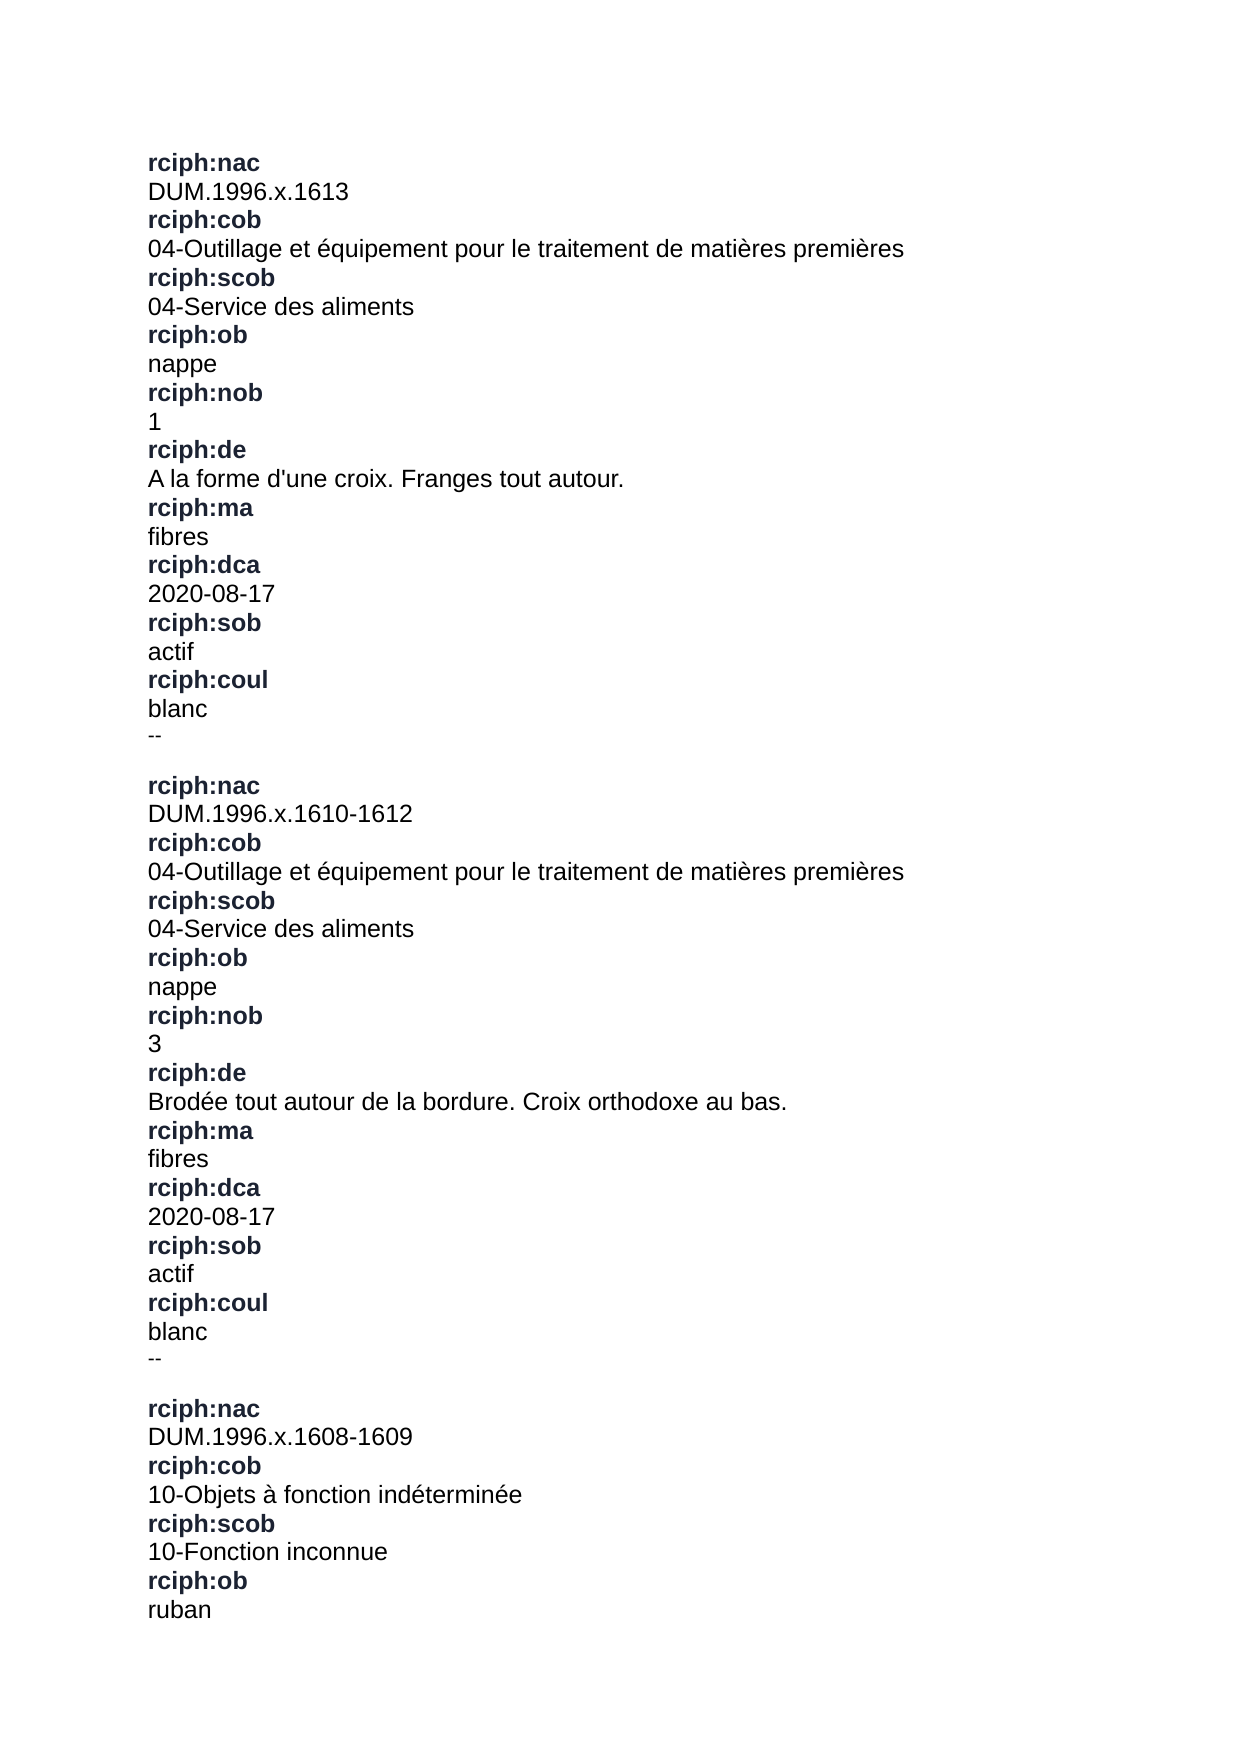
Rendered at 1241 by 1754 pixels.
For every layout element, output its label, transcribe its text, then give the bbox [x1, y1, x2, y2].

text 2020-08-17 [148, 579, 1092, 608]
text ruban [148, 1595, 1092, 1623]
text rciph:sob [148, 608, 1092, 636]
text 3 [148, 1029, 1092, 1058]
text 04-Outillage et équipement pour le traitement de matières premières [148, 857, 1092, 886]
text rciph:nob [148, 378, 1092, 406]
text fibres [148, 521, 1092, 550]
text rciph:ob [148, 1566, 1092, 1595]
text 04-Service des aliments [148, 914, 1092, 943]
text fibres [148, 1144, 1092, 1173]
text 2020-08-17 [148, 1202, 1092, 1231]
text rciph:nob [148, 1001, 1092, 1029]
text 10-Objets à fonction indéterminée [148, 1480, 1092, 1508]
text rciph:scob [148, 1508, 1092, 1537]
text 04-Service des aliments [148, 291, 1092, 320]
text Brodée tout autour de la bordure. Croix orthodoxe au bas. [148, 1087, 1092, 1116]
text actif [148, 636, 1092, 665]
text nappe [148, 972, 1092, 1001]
text blanc [148, 694, 1092, 723]
text rciph:de [148, 1058, 1092, 1087]
text actif [148, 1259, 1092, 1288]
text rciph:scob [148, 263, 1092, 291]
text rciph:ma [148, 1116, 1092, 1144]
text DUM.1996.x.1610-1612 [148, 799, 1092, 828]
text nappe [148, 349, 1092, 378]
text rciph:dca [148, 1173, 1092, 1202]
text rciph:nac [148, 1393, 1092, 1422]
text rciph:cob [148, 828, 1092, 857]
text rciph:dca [148, 550, 1092, 579]
text rciph:nac [148, 148, 1092, 176]
text rciph:coul [148, 1288, 1092, 1317]
text rciph:de [148, 435, 1092, 464]
text rciph:scob [148, 886, 1092, 914]
text blanc [148, 1317, 1092, 1346]
text DUM.1996.x.1608-1609 [148, 1422, 1092, 1451]
text -- [148, 723, 1092, 747]
text rciph:coul [148, 665, 1092, 694]
text A la forme d'une croix. Franges tout autour. [148, 464, 1092, 493]
text rciph:cob [148, 1451, 1092, 1480]
text 10-Fonction inconnue [148, 1537, 1092, 1566]
text rciph:nac [148, 771, 1092, 799]
text DUM.1996.x.1613 [148, 176, 1092, 205]
text 04-Outillage et équipement pour le traitement de matières premières [148, 234, 1092, 263]
text rciph:ob [148, 320, 1092, 349]
text rciph:ma [148, 493, 1092, 521]
text 1 [148, 406, 1092, 435]
text rciph:sob [148, 1231, 1092, 1259]
text rciph:ob [148, 943, 1092, 972]
text rciph:cob [148, 205, 1092, 234]
text -- [148, 1346, 1092, 1369]
